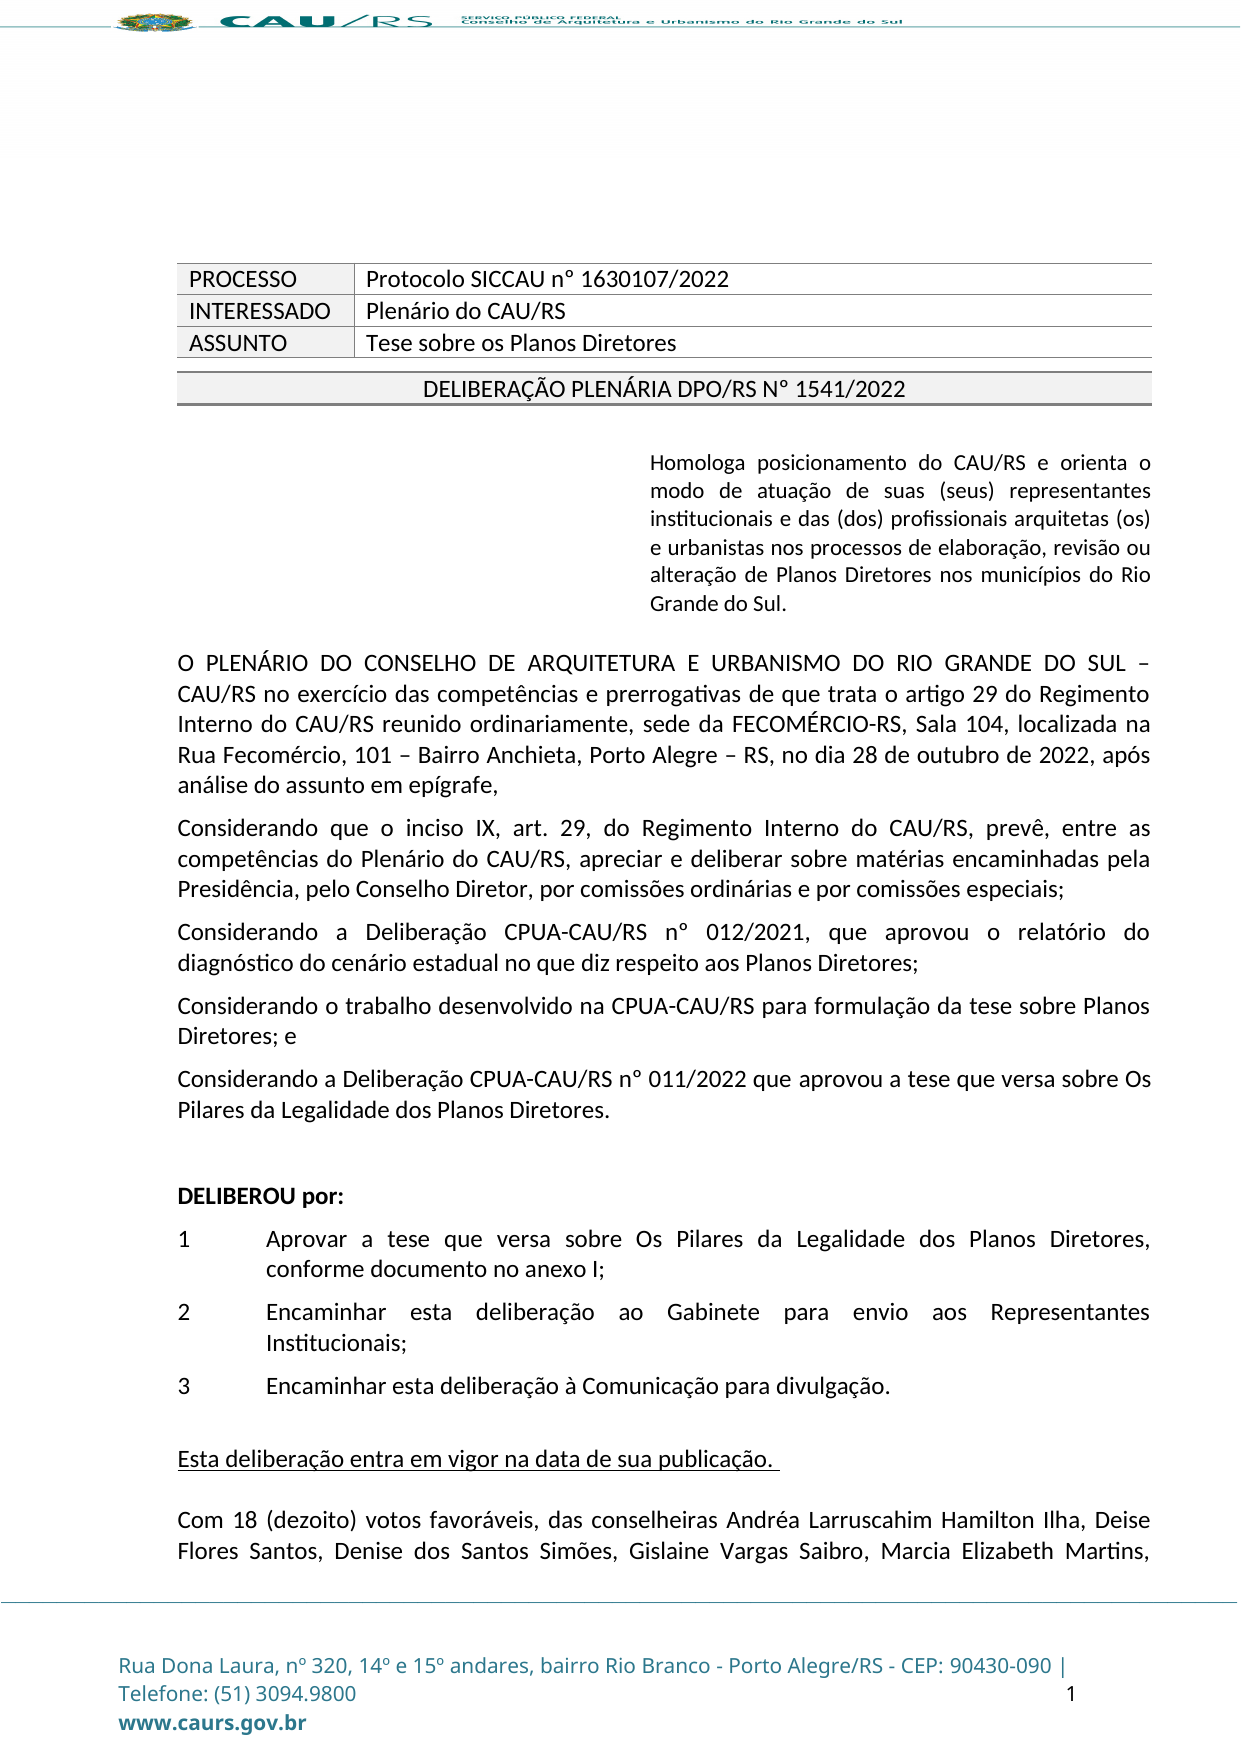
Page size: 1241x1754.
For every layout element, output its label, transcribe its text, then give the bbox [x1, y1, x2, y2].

table_cell ASSUNTO [177, 327, 354, 357]
list Esta deliberação entra em vigor na data de sua publicação. [177, 1444, 1152, 1474]
text Considerando a Deliberação CPUA-CAU/RS nº 012/2021, que aprovou o relatório do diagnóstico do cenário estadual no que diz respeito aos Planos Diretores; [177, 916, 1152, 977]
table_cell Plenário do CAU/RS [355, 295, 1152, 326]
list Encaminhar esta deliberação ao Gabinete para envio aos Representantes Institucionais; [177, 1297, 1152, 1358]
text Com 18 (dezoito) votos favoráveis, das conselheiras Andréa Larruscahim Hamilton Ilha, Deise Flores Santos, Denise dos Santos Simões, Gislaine Vargas Saibro, Marcia Elizabeth Martins, [177, 1505, 1152, 1566]
text DELIBEROU por: [177, 1180, 1152, 1211]
text Considerando a Deliberação CPUA-CAU/RS nº 011/2022 que aprovou a tese que versa sobre Os Pilares da Legalidade dos Planos Diretores. [177, 1063, 1152, 1124]
table_header PROCESSO [177, 264, 354, 294]
text DELIBERAÇÃO PLENÁRIA DPO/RS Nº 1541/2022 [177, 373, 1152, 403]
table_cell INTERESSADO [177, 295, 354, 326]
text Homologa posicionamento do CAU/RS e orienta o modo de atuação de suas (seus) representantes institucionais e das (dos) profissionais arquitetas (os) e urbanistas nos processos de elaboração, revisão ou alteração de Planos Diretores nos municípios do Rio Grande do Sul. [650, 448, 1152, 617]
text Considerando o trabalho desenvolvido na CPUA-CAU/RS para formulação da tese sobre Planos Diretores; e [177, 990, 1152, 1051]
table_header Protocolo SICCAU nº 1630107/2022 [355, 264, 1152, 294]
list Encaminhar esta deliberação à Comunicação para divulgação. [177, 1370, 1152, 1401]
text Considerando que o inciso IX, art. 29, do Regimento Interno do CAU/RS, prevê, entre as competências do Plenário do CAU/RS, apreciar e deliberar sobre matérias encaminhadas pela Presidência, pelo Conselho Diretor, por comissões ordinárias e por comissões especiais; [177, 812, 1152, 904]
list Aprovar a tese que versa sobre Os Pilares da Legalidade dos Planos Diretores, conforme documento no anexo I; [177, 1223, 1152, 1284]
text O PLENÁRIO DO CONSELHO DE ARQUITETURA E URBANISMO DO RIO GRANDE DO SUL – CAU/RS no exercício das competências e prerrogativas de que trata o artigo 29 do Regimento Interno do CAU/RS reunido ordinariamente, sede da FECOMÉRCIO-RS, Sala 104, localizada na Rua Fecomércio, 101 – Bairro Anchieta, Porto Alegre – RS, no dia 28 de outubro de 2022, após análise do assunto em epígrafe, [177, 647, 1152, 800]
table_cell Tese sobre os Planos Diretores [355, 327, 1152, 357]
